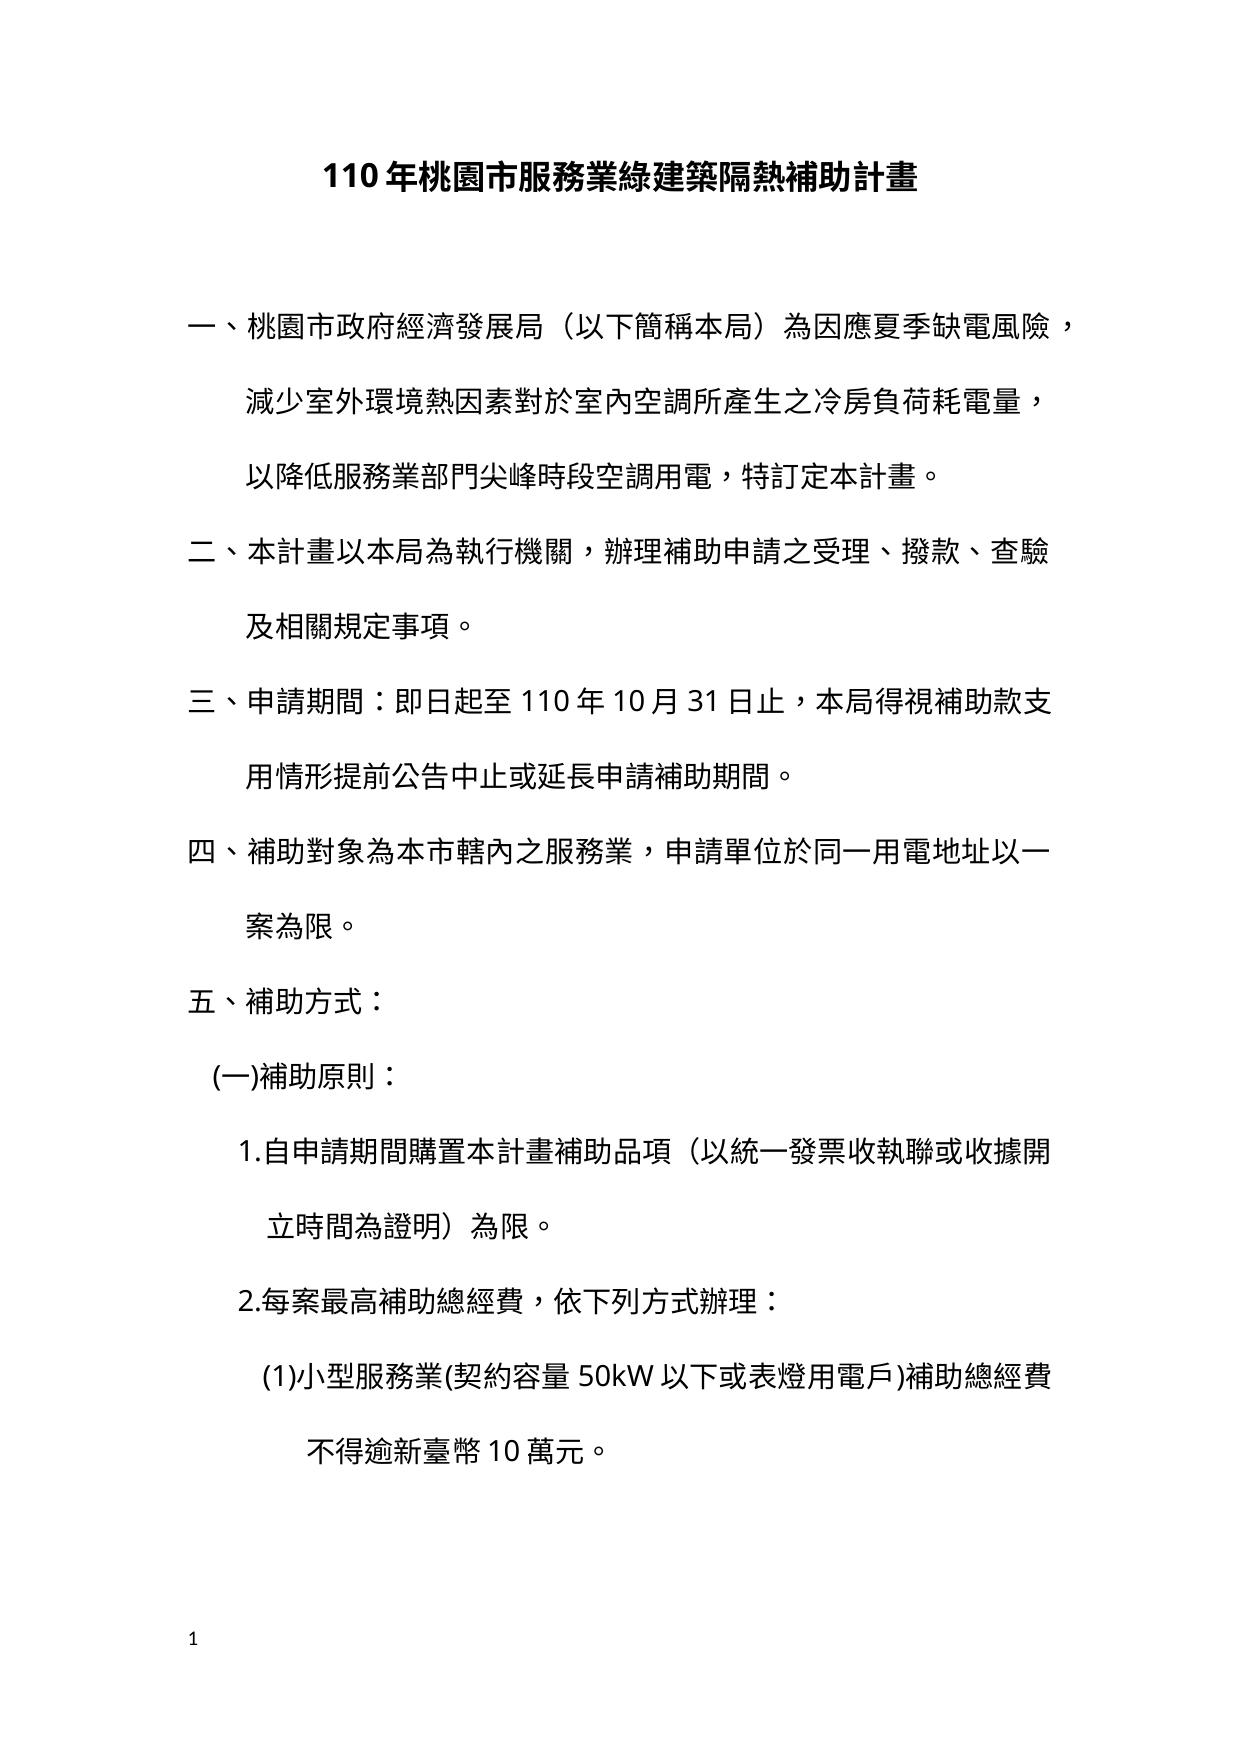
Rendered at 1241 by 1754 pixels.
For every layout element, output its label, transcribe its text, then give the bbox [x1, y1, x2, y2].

text (一)補助原則： [212, 1031, 1053, 1106]
text (1)小型服務業(契約容量50kW以下或表燈用電戶)補助總經費不得逾新臺幣10萬元。 [262, 1331, 1053, 1481]
text 四、補助對象為本市轄內之服務業，申請單位於同一用電地址以一案為限。 [187, 806, 1053, 956]
text 1.自申請期間購置本計畫補助品項（以統一發票收執聯或收據開立時間為證明）為限。 [237, 1106, 1053, 1256]
text 2.每案最高補助總經費，依下列方式辦理： [237, 1256, 1053, 1331]
text 一、桃園市政府經濟發展局（以下簡稱本局）為因應夏季缺電風險，減少室外環境熱因素對於室內空調所產生之冷房負荷耗電量，以降低服務業部門尖峰時段空調用電，特訂定本計畫。 [187, 281, 1053, 506]
text 五、補助方式： [187, 956, 1053, 1031]
text 二、本計畫以本局為執行機關，辦理補助申請之受理、撥款、查驗及相關規定事項。 [187, 506, 1053, 656]
text 110年桃園市服務業綠建築隔熱補助計畫 [187, 131, 1053, 206]
text 三、申請期間：即日起至110年10月31日止，本局得視補助款支用情形提前公告中止或延長申請補助期間。 [187, 656, 1053, 806]
